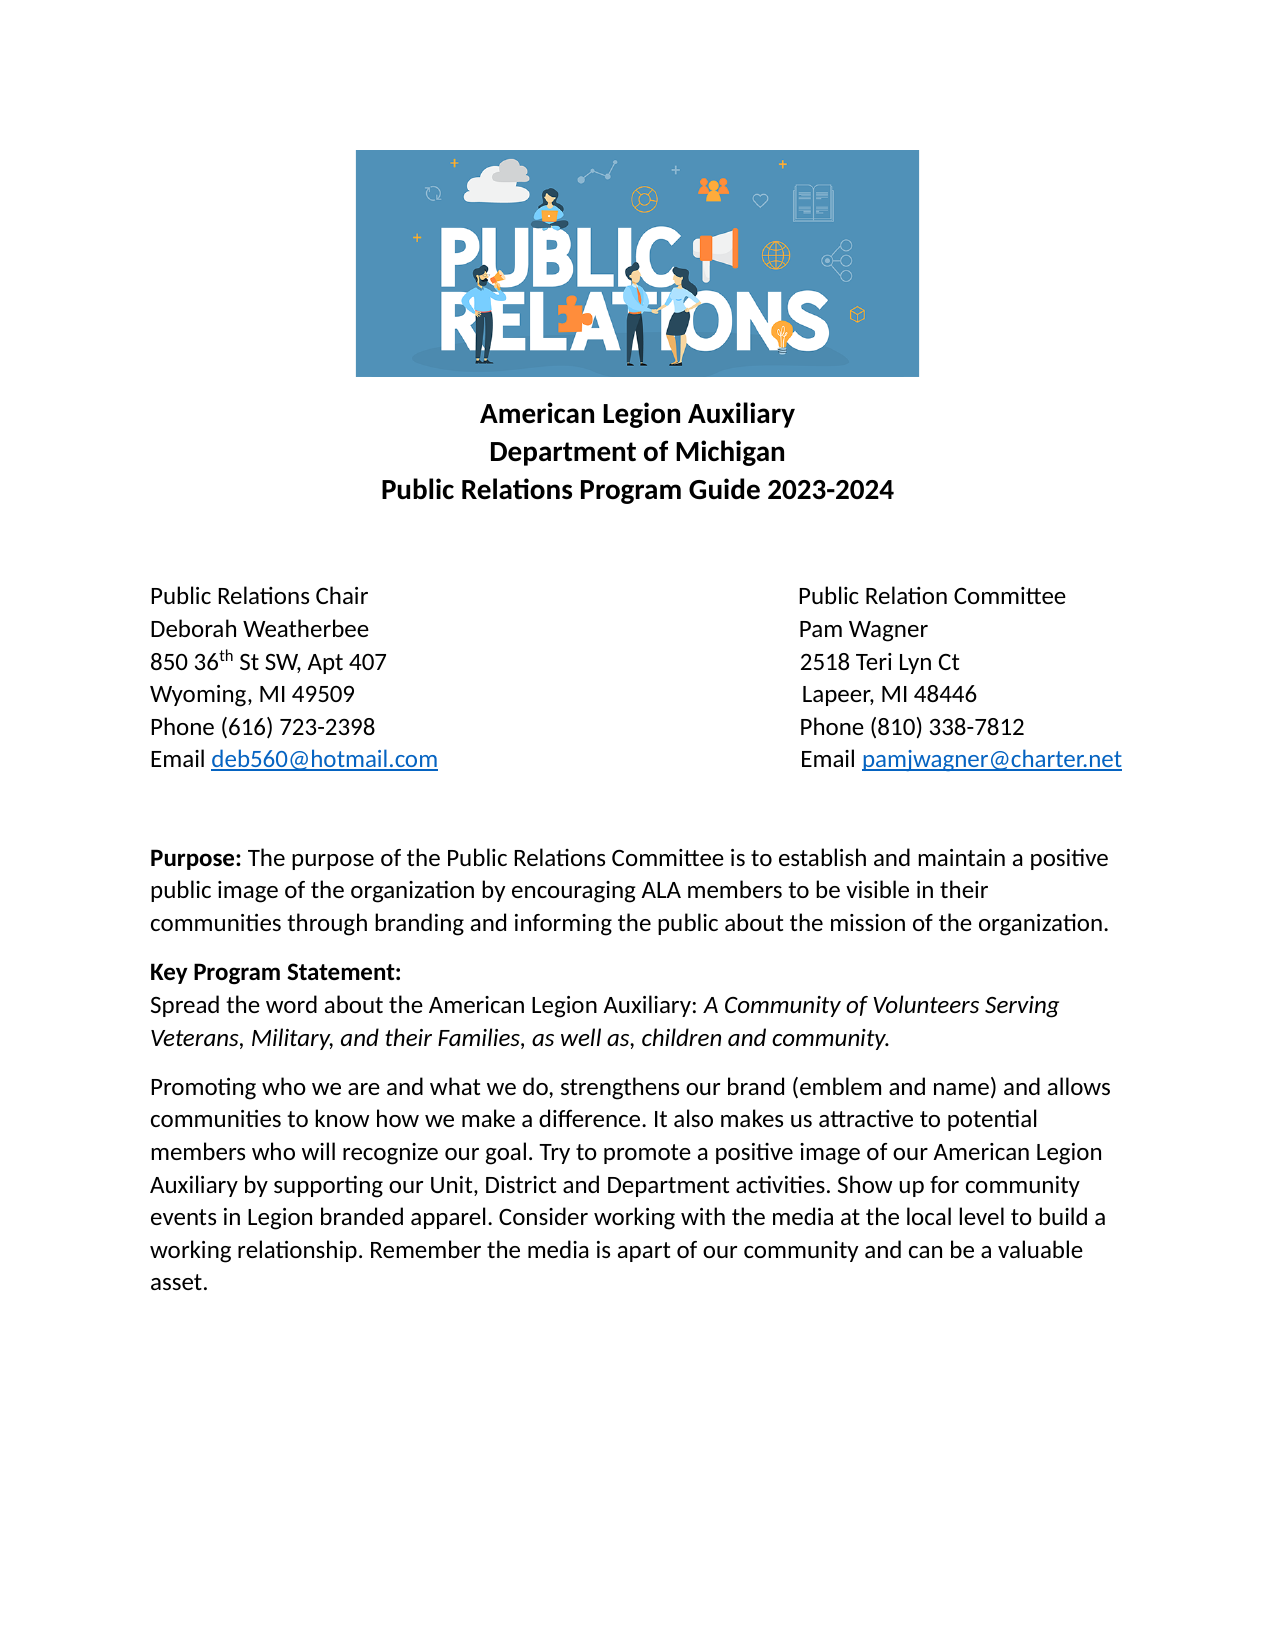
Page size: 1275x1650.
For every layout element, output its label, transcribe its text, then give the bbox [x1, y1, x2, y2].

text Public Relations Chair Public Relation Committee Deborah Weatherbee Pam Wagner 850 36th St SW, Apt 407 2518 Teri Lyn Ct Wyoming, MI 49509 Lapeer, MI 48446 Phone (616) 723-2398 Phone (810) 338-7812 Email deb560@hotmail.com Email pamjwagner@charter.net [150, 580, 1125, 774]
text Key Program Statement: Spread the word about the American Legion Auxiliary: A Community of Volunteers Serving Veterans, Military, and their Families, as well as, children and community. [150, 956, 1125, 1052]
text Purpose: The purpose of the Public Relations Committee is to establish and maintain a positive public image of the organization by encouraging ALA members to be visible in their communities through branding and informing the public about the mission of the organization. [150, 842, 1125, 938]
text American Legion Auxiliary Department of Michigan Public Relations Program Guide 2023-2024 [150, 395, 1125, 507]
text Promoting who we are and what we do, strengthens our brand (emblem and name) and allows communities to know how we make a difference. It also makes us attractive to potential members who will recognize our goal. Try to promote a positive image of our American Legion Auxiliary by supporting our Unit, District and Department activities. Show up for community events in Legion branded apparel. Consider working with the media at the local level to build a working relationship. Remember the media is apart of our community and can be a valuable asset. [150, 1071, 1125, 1297]
